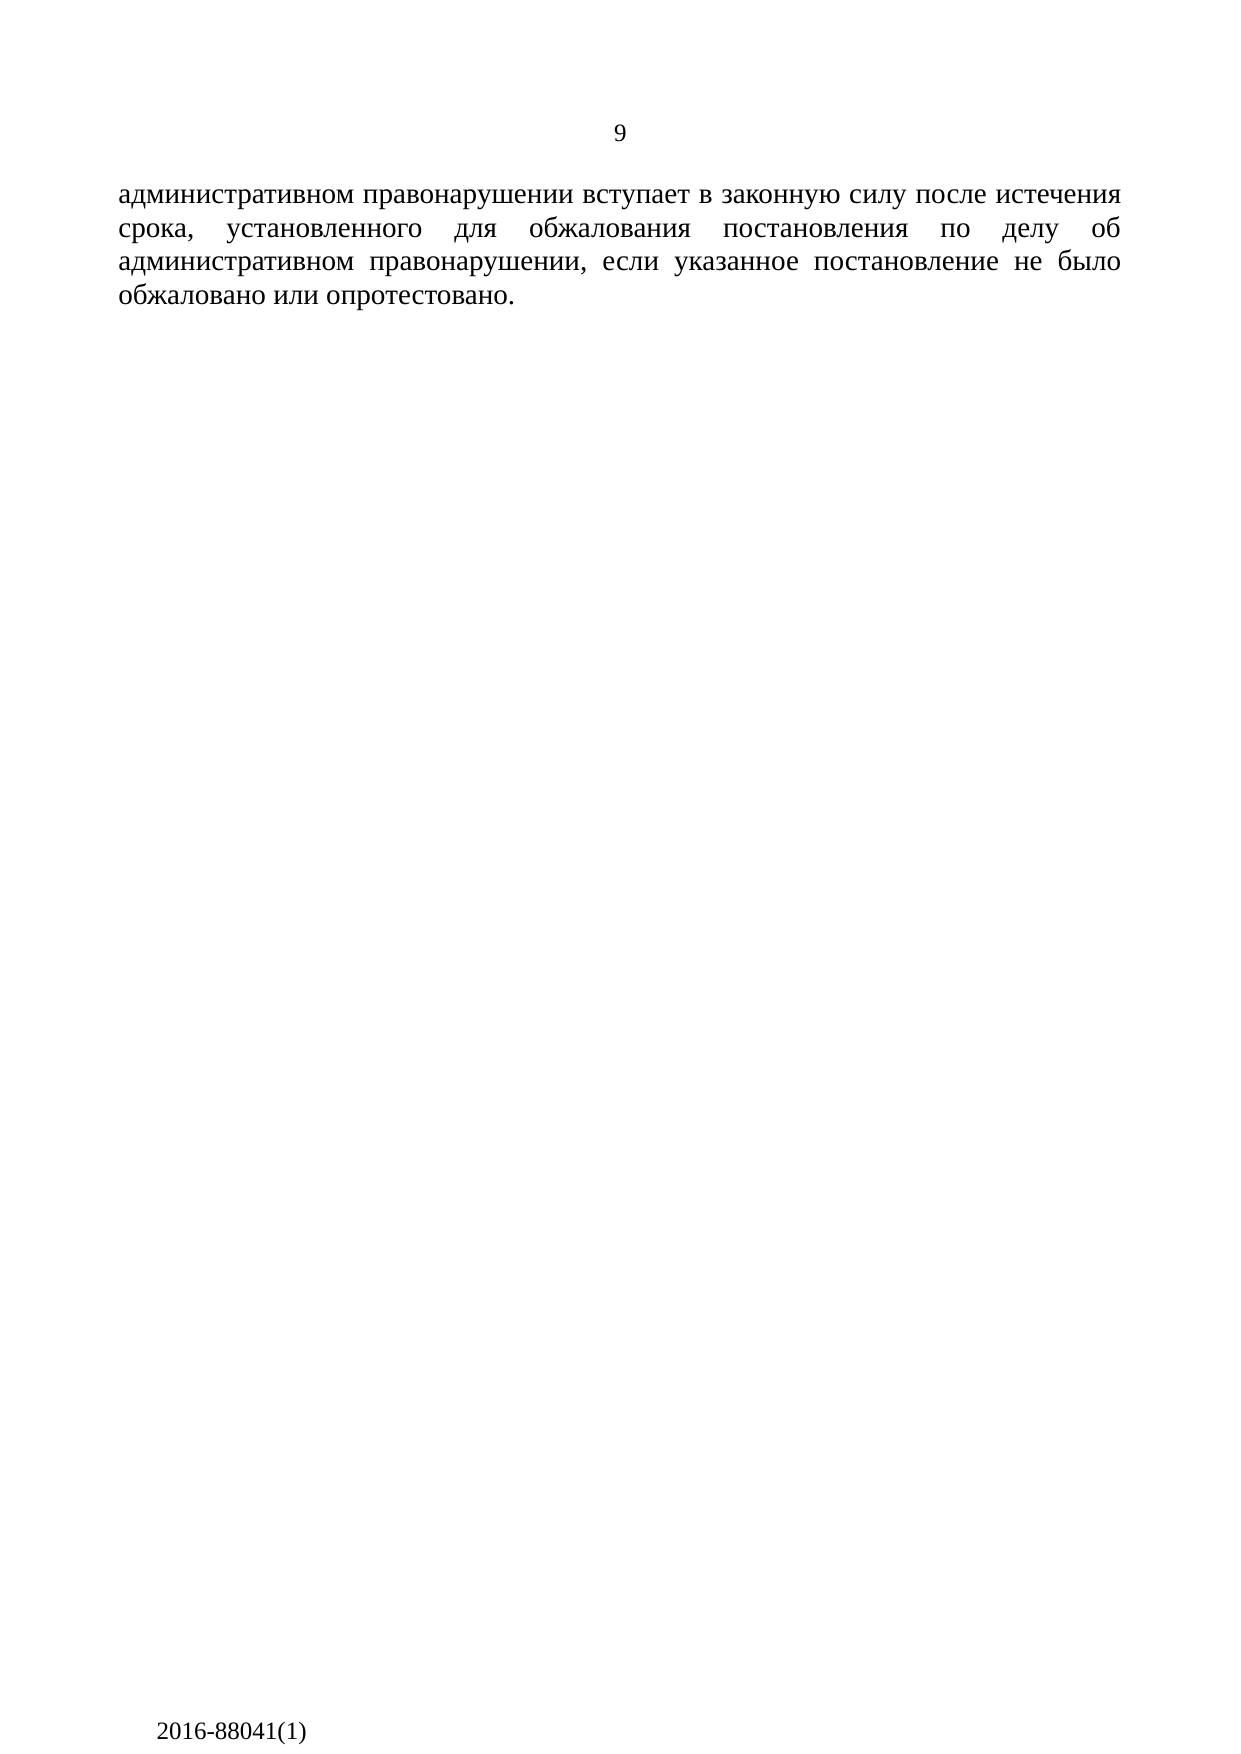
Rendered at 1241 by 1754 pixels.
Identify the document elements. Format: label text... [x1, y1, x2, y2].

text административном правонарушении вступает в законную силу после истечения срока, установленного для обжалования постановления по делу об административном правонарушении, если указанное постановление не было обжаловано или опротестовано. [118, 176, 1122, 311]
